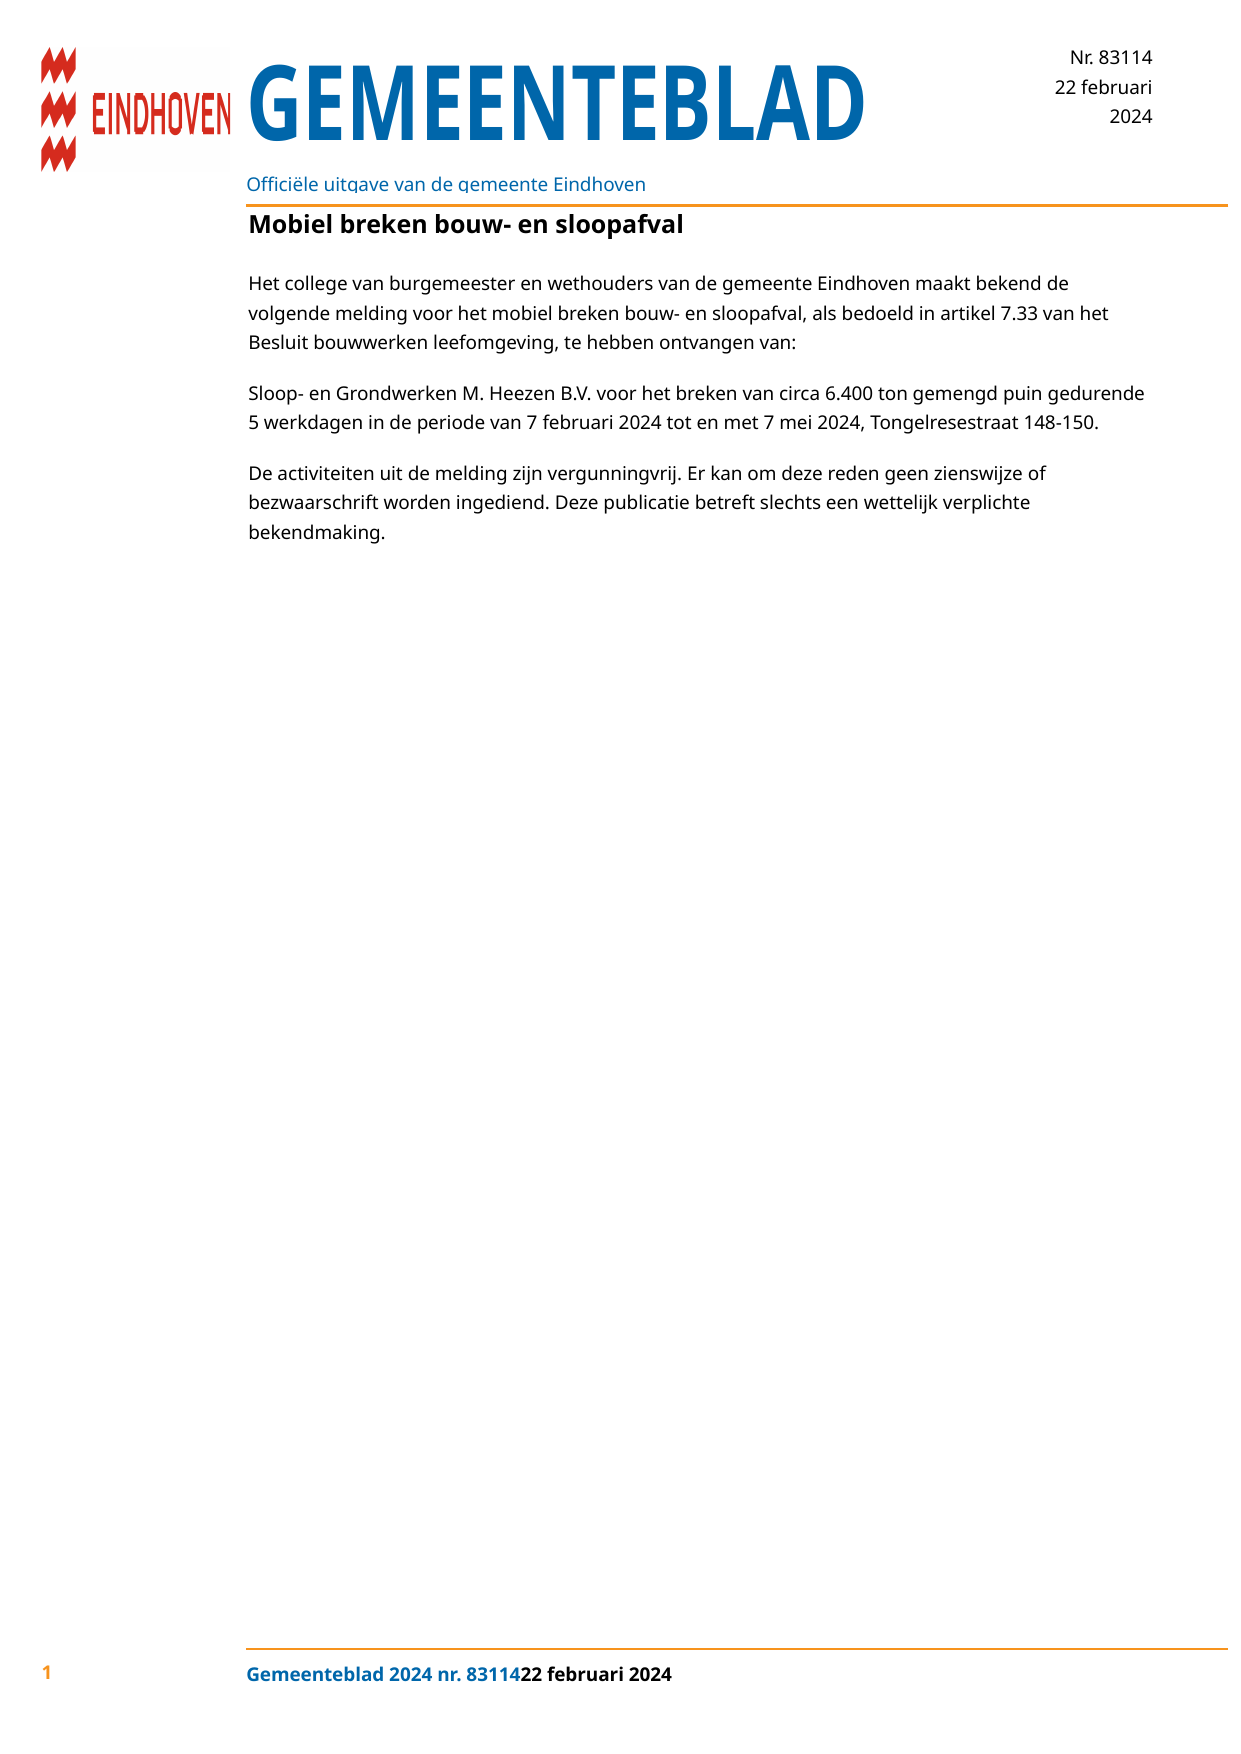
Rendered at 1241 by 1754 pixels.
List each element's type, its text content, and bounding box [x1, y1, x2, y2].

text Mobiel breken bouw- en sloopafval [248, 207, 1152, 241]
text De activiteiten uit de melding zijn vergunningvrij. Er kan om deze reden geen zienswijze of bezwaarschrift worden ingediend. Deze publicatie betreft slechts een wettelijk verplichte bekendmaking. [248, 460, 1152, 545]
text Sloop- en Grondwerken M. Heezen B.V. voor het breken van circa 6.400 ton gemengd puin gedurende 5 werkdagen in de periode van 7 februari 2024 tot en met 7 mei 2024, Tongelresestraat 148-150. [248, 380, 1152, 435]
text Het college van burgemeester en wethouders van de gemeente Eindhoven maakt bekend de volgende melding voor het mobiel breken bouw- en sloopafval, als bedoeld in artikel 7.33 van het Besluit bouwwerken leefomgeving, te hebben ontvangen van: [248, 270, 1152, 355]
picture [41, 47, 231, 172]
